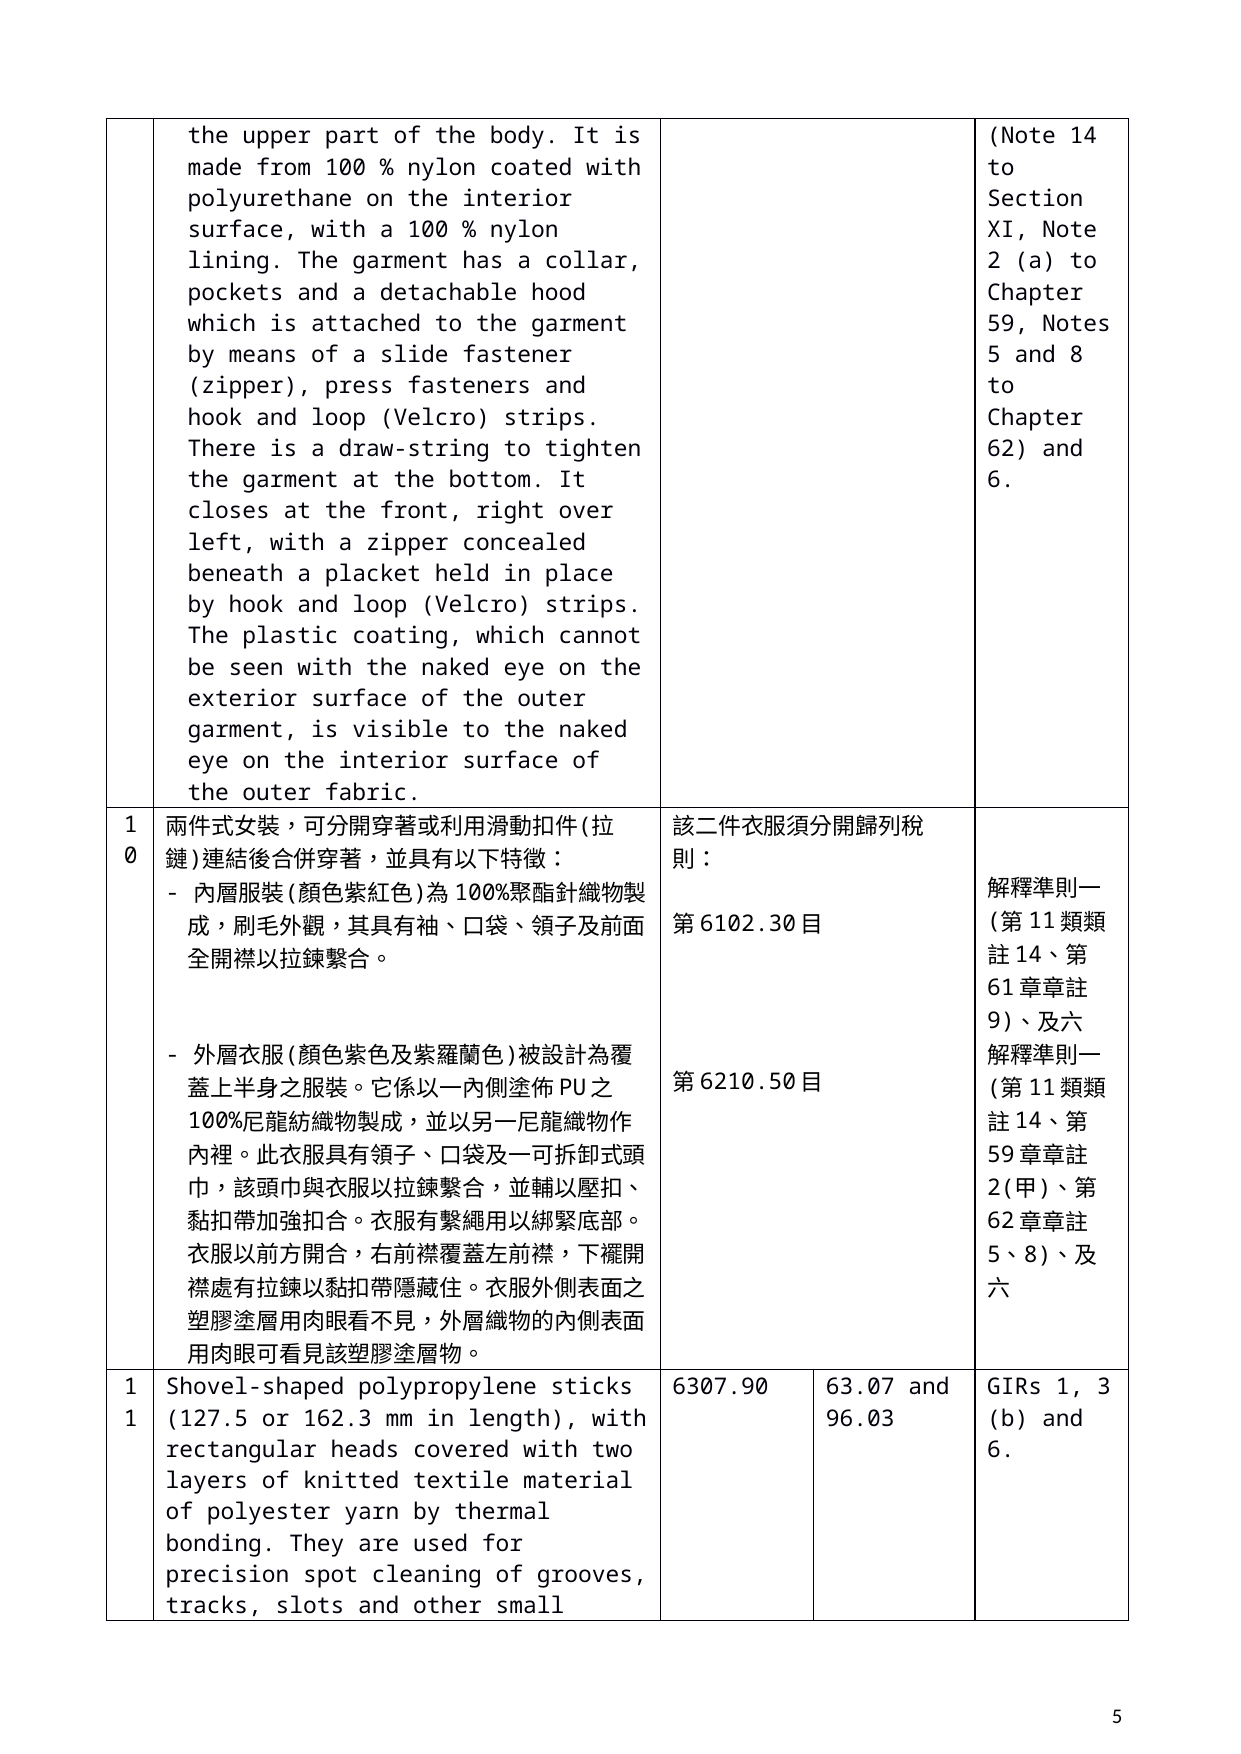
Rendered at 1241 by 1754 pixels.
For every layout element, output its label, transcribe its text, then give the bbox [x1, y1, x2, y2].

table_cell 10 [107, 808, 153, 1369]
table_cell 6307.90 [661, 1370, 813, 1620]
table_cell 11 [107, 1370, 153, 1620]
table_cell GIRs 1, 3 (b) and 6. [976, 1370, 1128, 1620]
table_cell [661, 119, 974, 807]
table_cell 該二件衣服須分開歸列稅則： 第6102.30目 第6210.50目 [661, 808, 974, 1369]
table_cell the upper part of the body. It is made from 100 % nylon coated with polyurethane on the interior surface, with a 100 % nylon lining. The garment has a collar, pockets and a detachable hood which is attached to the garment by means of a slide fastener (zipper), press fasteners and hook and loop (Velcro) strips. There is a draw-string to tighten the garment at the bottom. It closes at the front, right over left, with a zipper concealed beneath a placket held in place by hook and loop (Velcro) strips. The plastic coating, which cannot be seen with the naked eye on the exterior surface of the outer garment, is visible to the naked eye on the interior surface of the outer fabric. [154, 119, 660, 807]
table_cell Shovel-shaped polypropylene sticks (127.5 or 162.3 mm in length), with rectangular heads covered with two layers of knitted textile material of polyester yarn by thermal bonding. They are used for precision spot cleaning of grooves, tracks, slots and other small [154, 1370, 660, 1620]
table_cell (Note 14 to Section XI, Note 2 (a) to Chapter 59, Notes 5 and 8 to Chapter 62) and 6. [976, 119, 1128, 807]
table_cell 解釋準則一(第11類類註14、第61章章註9)、及六 解釋準則一(第11類類註14、第59章章註2(甲)、第62章章註5、8)、及六 [976, 808, 1128, 1369]
table_cell [107, 119, 153, 807]
table_cell 63.07 and 96.03 [814, 1370, 974, 1620]
table_cell 兩件式女裝，可分開穿著或利用滑動扣件(拉鏈)連結後合併穿著，並具有以下特徵： - 內層服裝(顏色紫紅色)為100%聚酯針織物製成，刷毛外觀，其具有袖、口袋、領子及前面全開襟以拉鍊繫合。 - 外層衣服(顏色紫色及紫羅蘭色)被設計為覆蓋上半身之服裝。它係以一內側塗佈PU之100%尼龍紡織物製成，並以另一尼龍織物作內裡。此衣服具有領子、口袋及一可拆卸式頭巾，該頭巾與衣服以拉鍊繫合，並輔以壓扣、黏扣帶加強扣合。衣服有繫繩用以綁緊底部。衣服以前方開合，右前襟覆蓋左前襟，下襬開襟處有拉鍊以黏扣帶隱藏住。衣服外側表面之塑膠塗層用肉眼看不見，外層織物的內側表面用肉眼可看見該塑膠塗層物。 [154, 808, 660, 1369]
